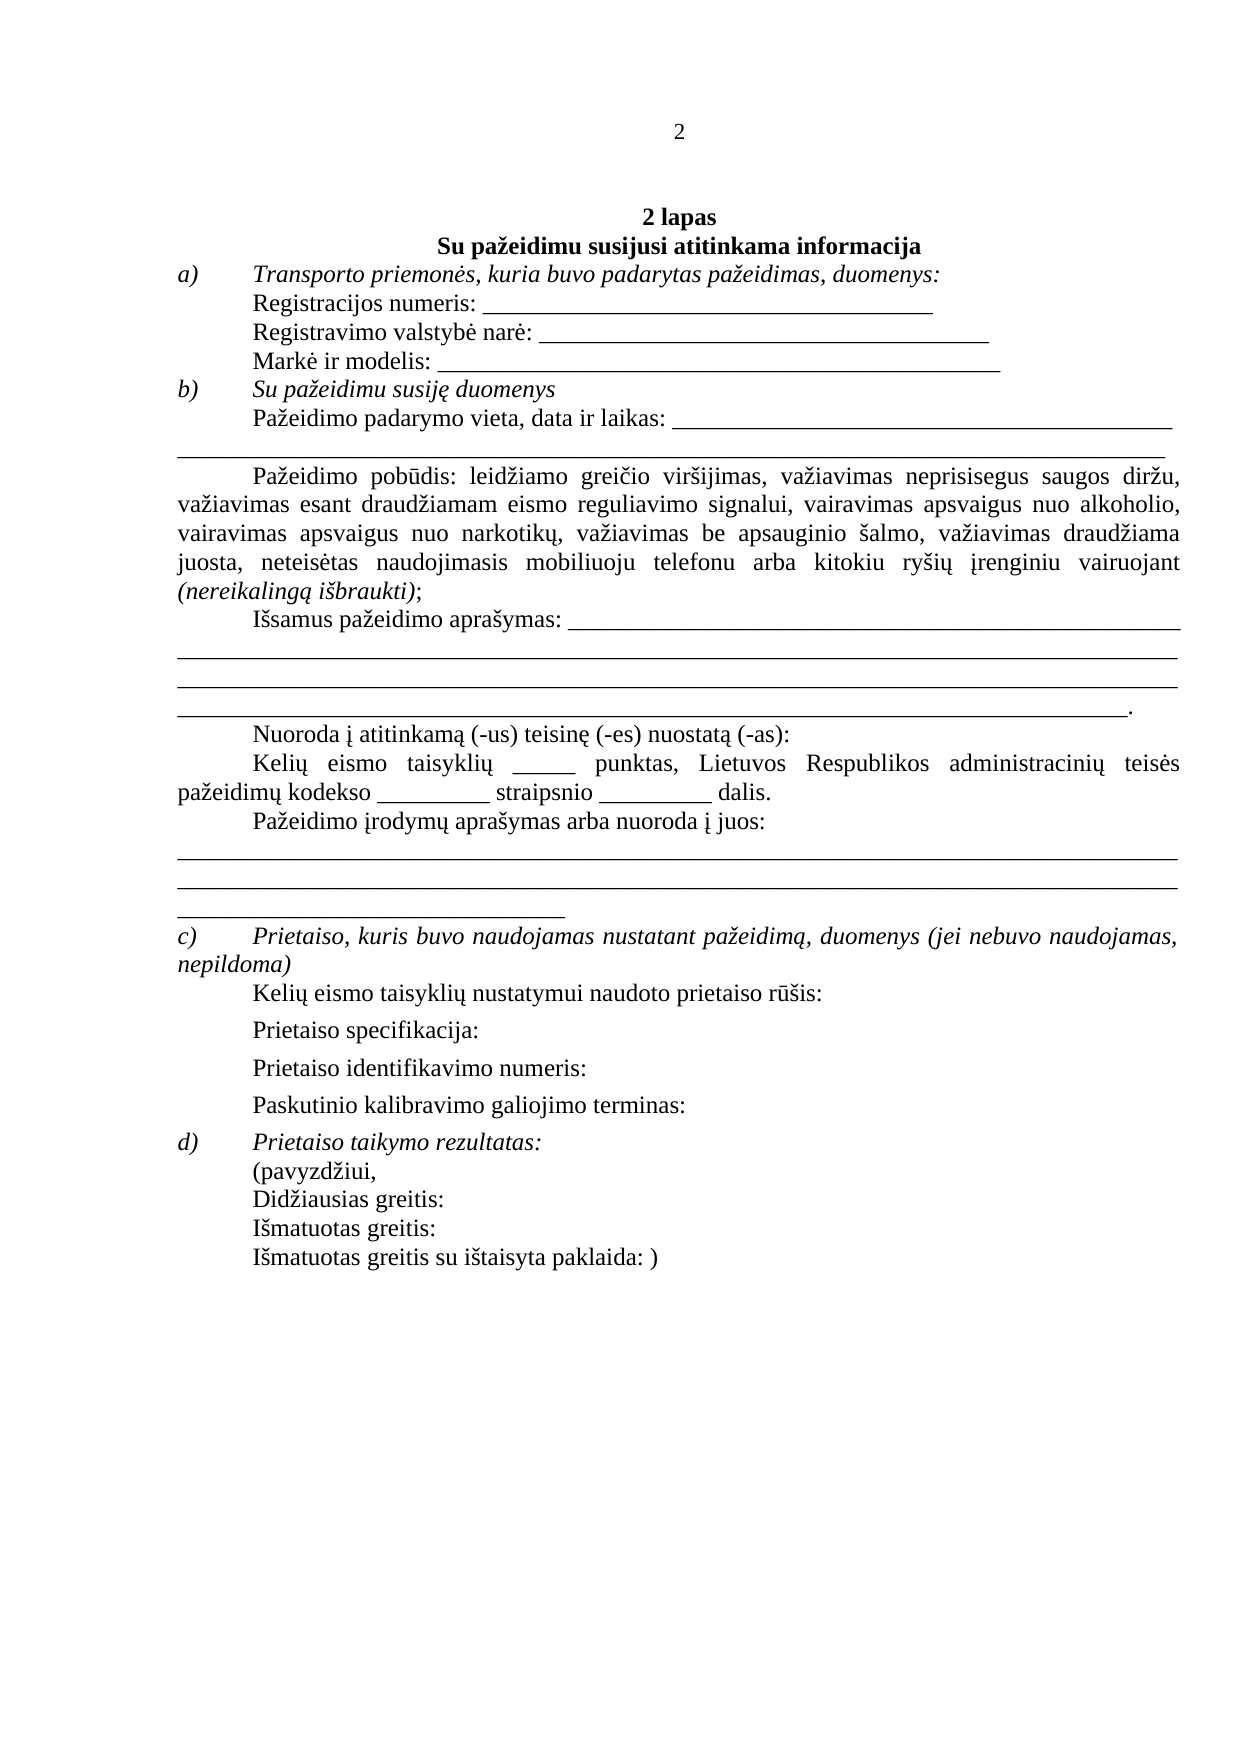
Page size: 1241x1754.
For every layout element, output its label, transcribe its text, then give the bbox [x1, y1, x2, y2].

text Markė ir modelis: _____________________________________________ [177, 346, 1181, 374]
text Registracijos numeris: ____________________________________ [177, 288, 1181, 317]
text ____________________________________________________________________________. [177, 691, 1181, 719]
text d) Prietaiso taikymo rezultatas: [177, 1127, 1181, 1156]
text Išmatuotas greitis su ištaisyta paklaida: ) [177, 1242, 1181, 1271]
text Su pažeidimu susijusi atitinkama informacija [177, 231, 1181, 259]
text Nuoroda į atitinkamą (-us) teisinę (-es) nuostatą (-as): [177, 719, 1181, 748]
text a) Transporto priemonės, kuria buvo padarytas pažeidimas, duomenys: [177, 259, 1181, 288]
text ________________________________________________________________________________ [177, 863, 1181, 892]
text Kelių eismo taisyklių nustatymui naudoto prietaiso rūšis: [177, 978, 1181, 1007]
text b) Su pažeidimu susiję duomenys [177, 374, 1181, 403]
text ________________________________________________________________________________ [177, 662, 1181, 691]
text Registravimo valstybė narė: ____________________________________ [177, 317, 1181, 346]
text Prietaiso identifikavimo numeris: [177, 1053, 1181, 1081]
text Prietaiso specifikacija: [177, 1015, 1181, 1044]
text c) Prietaiso, kuris buvo naudojamas nustatant pažeidimą, duomenys (jei nebuvo naudojamas, nepildoma) [177, 921, 1181, 978]
text Didžiausias greitis: [177, 1184, 1181, 1213]
text Paskutinio kalibravimo galiojimo terminas: [177, 1090, 1181, 1118]
text _______________________________________________________________________________ [177, 432, 1181, 461]
text (pavyzdžiui, [177, 1156, 1181, 1184]
text Kelių eismo taisyklių _____ punktas, Lietuvos Respublikos administracinių teisės pažeidimų kodekso _________ straipsnio _________ dalis. [177, 748, 1181, 806]
text Išmatuotas greitis: [177, 1213, 1181, 1242]
text _______________________________ [177, 892, 1181, 921]
text 2 lapas [177, 202, 1181, 231]
text Pažeidimo įrodymų aprašymas arba nuoroda į juos: [177, 806, 1181, 834]
text ________________________________________________________________________________ [177, 834, 1181, 863]
text ________________________________________________________________________________ [177, 633, 1181, 662]
text Pažeidimo pobūdis: leidžiamo greičio viršijimas, važiavimas neprisisegus saugos diržu, važiavimas esant draudžiamam eismo reguliavimo signalui, vairavimas apsvaigus nuo alkoholio, vairavimas apsvaigus nuo narkotikų, važiavimas be apsauginio šalmo, važiavimas draudžiama juosta, neteisėtas naudojimasis mobiliuoju telefonu arba kitokiu ryšių įrenginiu vairuojant (nereikalingą išbraukti); [177, 461, 1181, 604]
text Išsamus pažeidimo aprašymas: _________________________________________________ [177, 604, 1181, 633]
text Pažeidimo padarymo vieta, data ir laikas: ________________________________________ [177, 403, 1181, 432]
